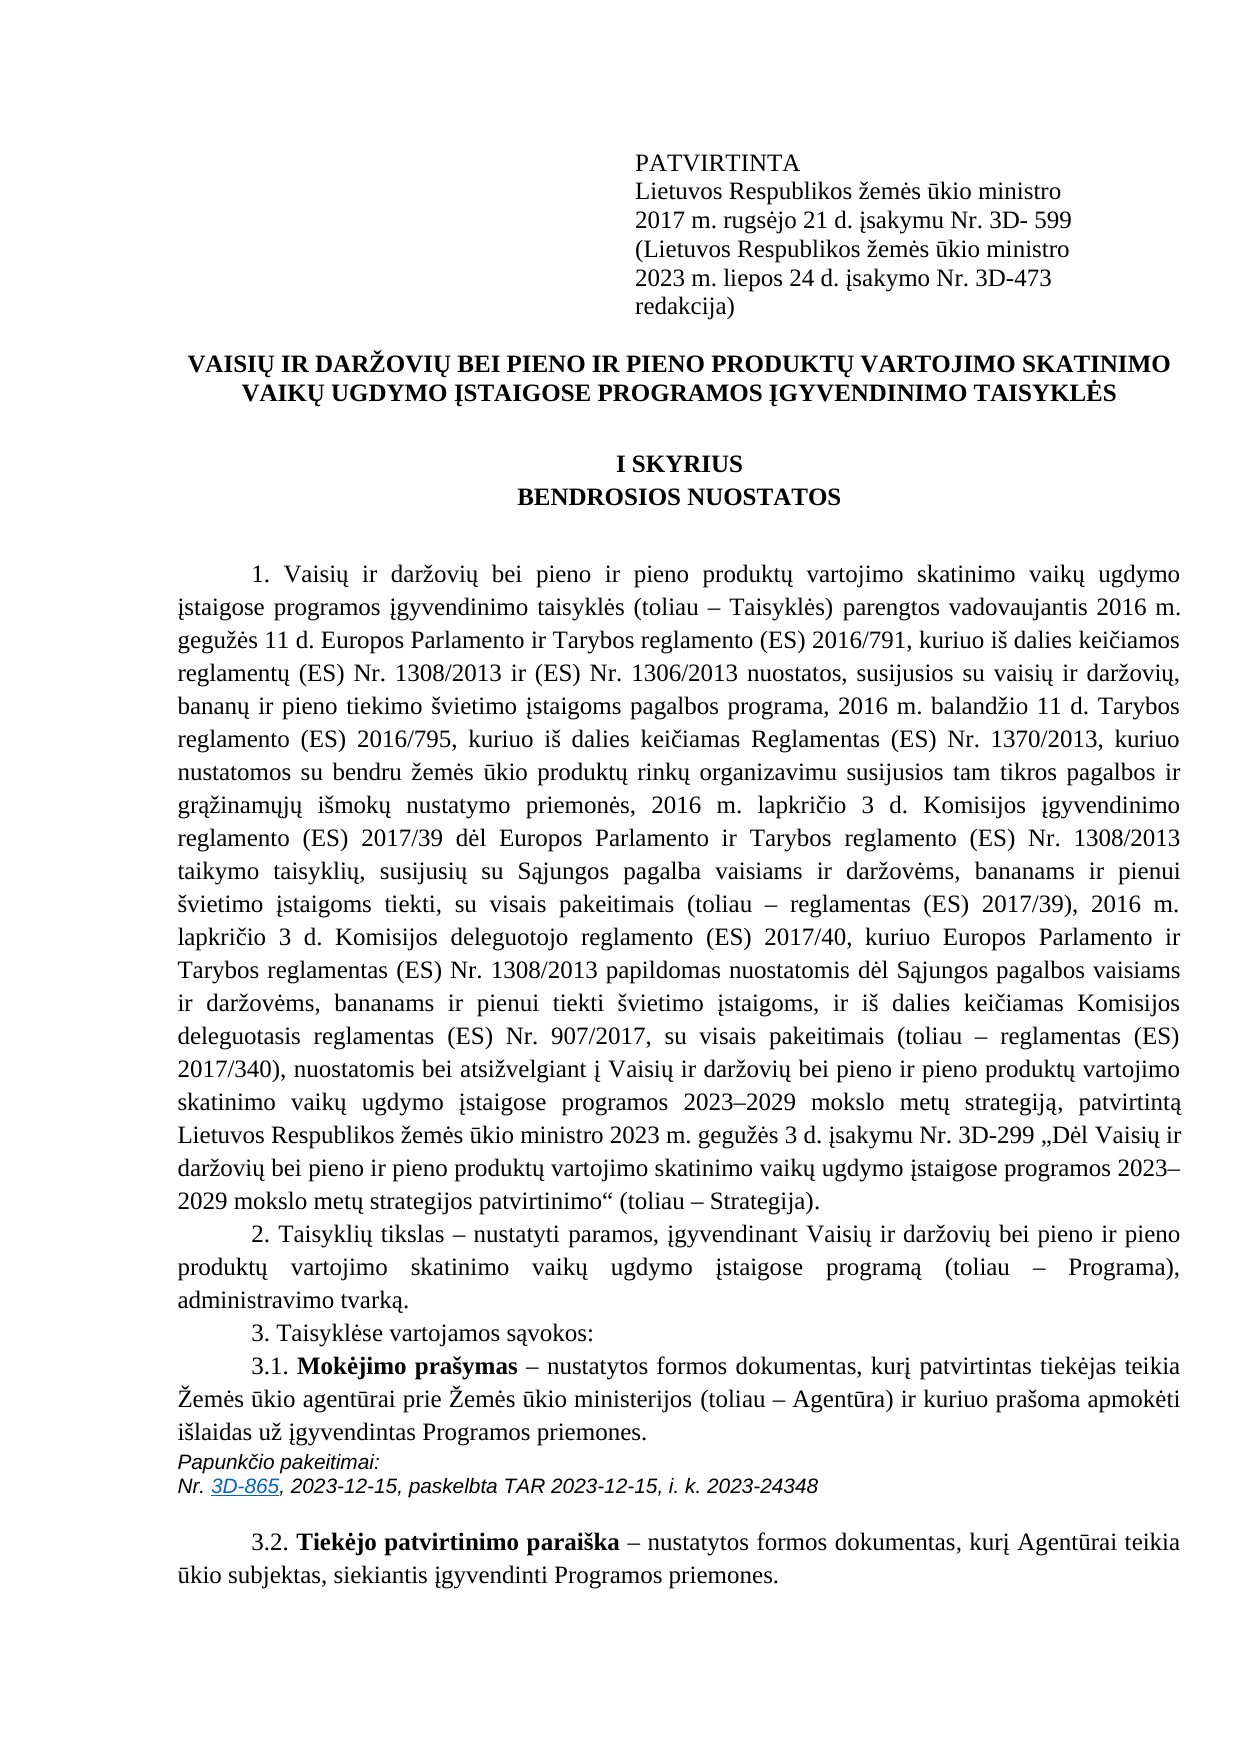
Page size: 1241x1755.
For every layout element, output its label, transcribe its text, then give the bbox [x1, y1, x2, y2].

text Nr. 3D-865, 2023-12-15, paskelbta TAR 2023-12-15, i. k. 2023-24348 [177, 1474, 1181, 1498]
text VAISIŲ IR DARŽOVIŲ BEI PIENO IR PIENO PRODUKTŲ VARTOJIMO SKATINIMO VAIKŲ UGDYMO ĮSTAIGOSE PROGRAMOS ĮGYVENDINIMO TAISYKLĖS [177, 349, 1181, 406]
text 3. Taisyklėse vartojamos sąvokos: [251, 1318, 1181, 1347]
text 2023 m. liepos 24 d. įsakymo Nr. 3D-473 [635, 263, 1181, 291]
text I SKYRIUS [177, 449, 1181, 478]
text Lietuvos Respublikos žemės ūkio ministro [635, 176, 1181, 205]
text 3.1. Mokėjimo prašymas – nustatytos formos dokumentas, kurį patvirtintas tiekėjas teikia Žemės ūkio agentūrai prie Žemės ūkio ministerijos (toliau – Agentūra) ir kuriuo prašoma apmokėti išlaidas už įgyvendintas Programos priemones. [177, 1351, 1181, 1446]
text redakcija) [635, 291, 1181, 320]
text (Lietuvos Respublikos žemės ūkio ministro [635, 234, 1181, 263]
text Papunkčio pakeitimai: [177, 1450, 1181, 1474]
text BENDROSIOS NUOSTATOS [177, 482, 1181, 511]
text 2. Taisyklių tikslas – nustatyti paramos, įgyvendinant Vaisių ir daržovių bei pieno ir pieno produktų vartojimo skatinimo vaikų ugdymo įstaigose programą (toliau – Programa), administravimo tvarką. [177, 1219, 1181, 1314]
text PATVIRTINTA [635, 148, 1211, 176]
text 2017 m. rugsėjo 21 d. įsakymu Nr. 3D- 599 [635, 205, 1181, 234]
text 3.2. Tiekėjo patvirtinimo paraiška – nustatytos formos dokumentas, kurį Agentūrai teikia ūkio subjektas, siekiantis įgyvendinti Programos priemones. [177, 1527, 1181, 1589]
text 1. Vaisių ir daržovių bei pieno ir pieno produktų vartojimo skatinimo vaikų ugdymo įstaigose programos įgyvendinimo taisyklės (toliau – Taisyklės) parengtos vadovaujantis 2016 m. gegužės 11 d. Europos Parlamento ir Tarybos reglamento (ES) 2016/791, kuriuo iš dalies keičiamos reglamentų (ES) Nr. 1308/2013 ir (ES) Nr. 1306/2013 nuostatos, susijusios su vaisių ir daržovių, bananų ir pieno tiekimo švietimo įstaigoms pagalbos programa, 2016 m. balandžio 11 d. Tarybos reglamento (ES) 2016/795, kuriuo iš dalies keičiamas Reglamentas (ES) Nr. 1370/2013, kuriuo nustatomos su bendru žemės ūkio produktų rinkų organizavimu susijusios tam tikros pagalbos ir grąžinamųjų išmokų nustatymo priemonės, 2016 m. lapkričio 3 d. Komisijos įgyvendinimo reglamento (ES) 2017/39 dėl Europos Parlamento ir Tarybos reglamento (ES) Nr. 1308/2013 taikymo taisyklių, susijusių su Sąjungos pagalba vaisiams ir daržovėms, bananams ir pienui švietimo įstaigoms tiekti, su visais pakeitimais (toliau – reglamentas (ES) 2017/39), 2016 m. lapkričio 3 d. Komisijos deleguotojo reglamento (ES) 2017/40, kuriuo Europos Parlamento ir Tarybos reglamentas (ES) Nr. 1308/2013 papildomas nuostatomis dėl Sąjungos pagalbos vaisiams ir daržovėms, bananams ir pienui tiekti švietimo įstaigoms, ir iš dalies keičiamas Komisijos deleguotasis reglamentas (ES) Nr. 907/2017, su visais pakeitimais (toliau – reglamentas (ES) 2017/340), nuostatomis bei atsižvelgiant į Vaisių ir daržovių bei pieno ir pieno produktų vartojimo skatinimo vaikų ugdymo įstaigose programos 2023–2029 mokslo metų strategiją, patvirtintą Lietuvos Respublikos žemės ūkio ministro 2023 m. gegužės 3 d. įsakymu Nr. 3D-299 „Dėl Vaisių ir daržovių bei pieno ir pieno produktų vartojimo skatinimo vaikų ugdymo įstaigose programos 2023–2029 mokslo metų strategijos patvirtinimo“ (toliau – Strategija). [177, 559, 1181, 1215]
